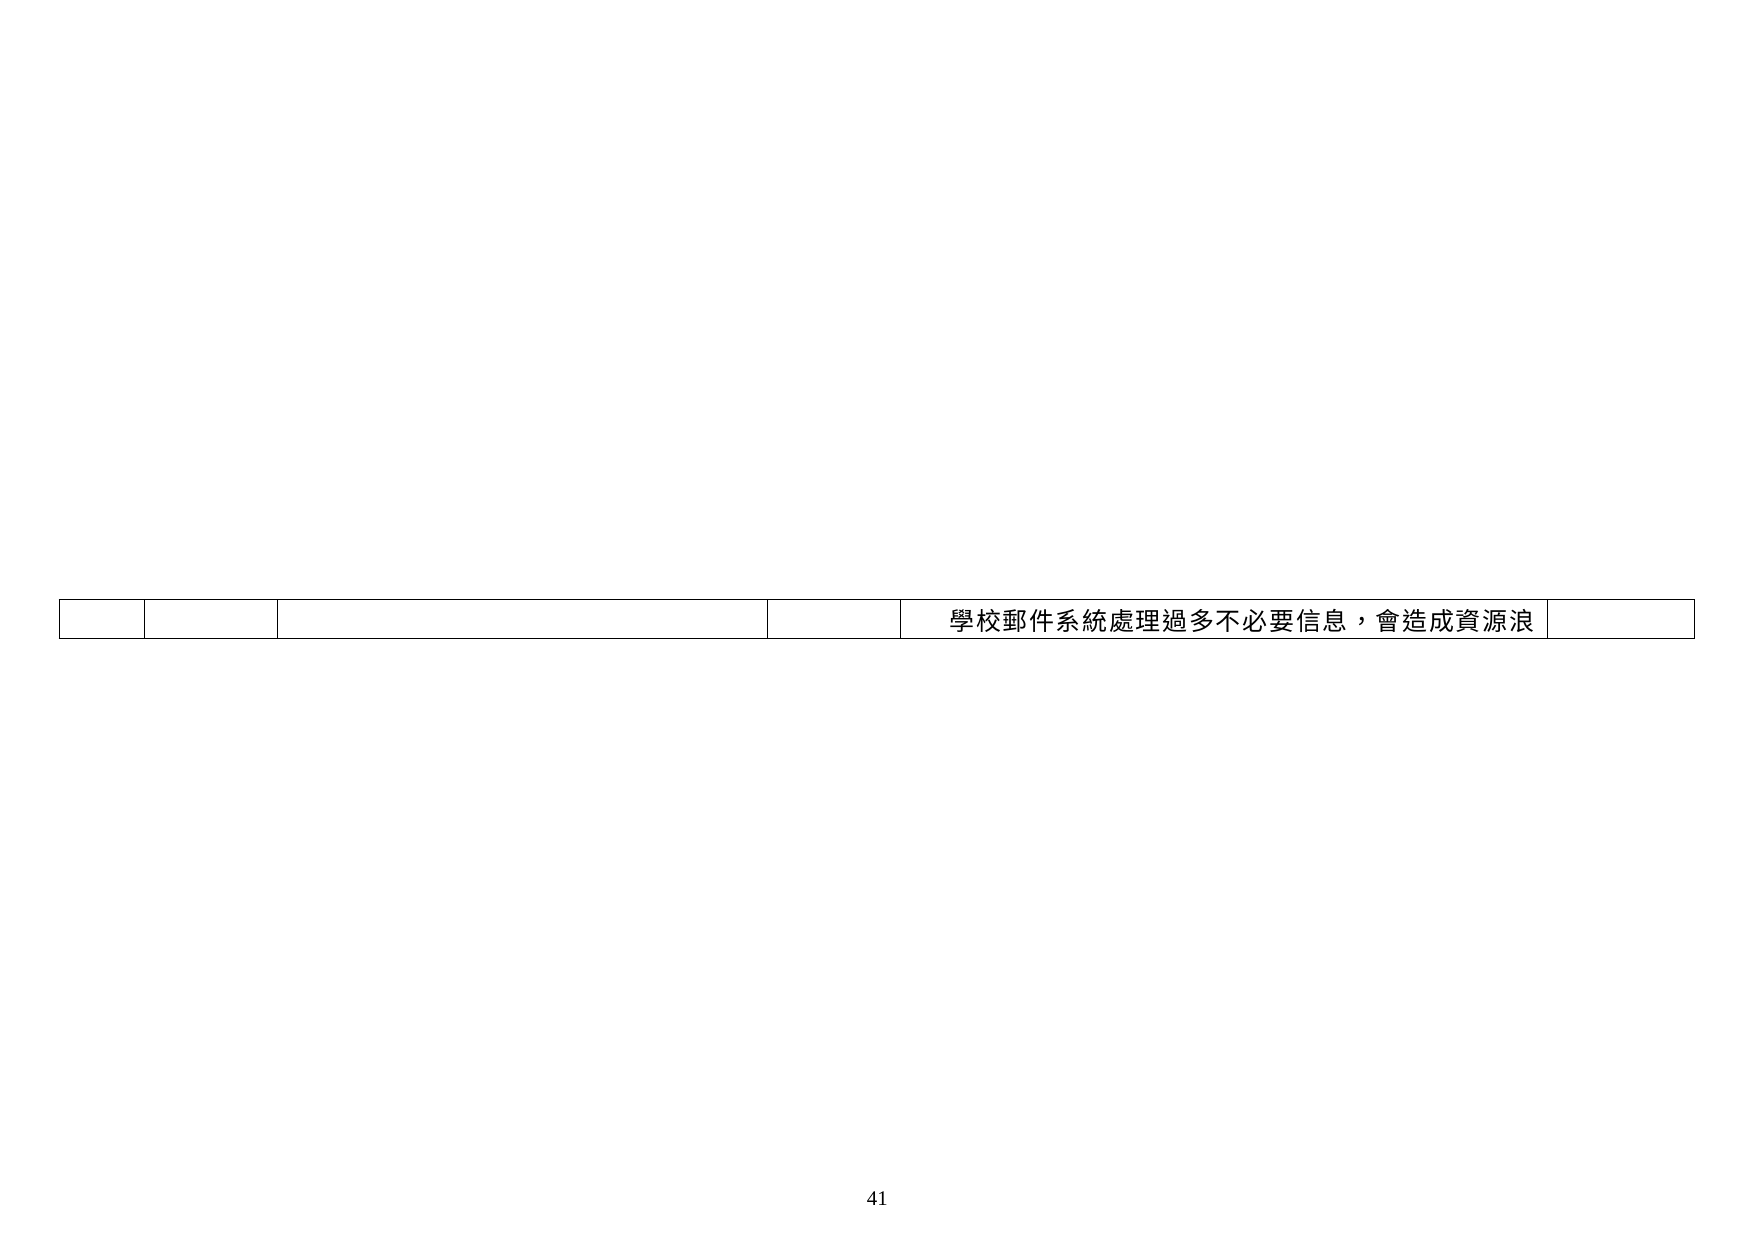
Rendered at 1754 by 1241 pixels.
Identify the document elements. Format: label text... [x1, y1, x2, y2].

table_cell [278, 600, 767, 638]
table_cell [145, 600, 277, 638]
table_cell [1548, 600, 1694, 638]
table_cell 資訊處回覆： 經釐清，同學反應的問題為就業博覽會經公告於iTouch系統，同學進系統查閱時活動已結束。 已向同學說明：所有新公告如發郵件通知，一則信箱會出現過多信息，造成同學過濾信息時之困擾。一則學校郵件系統處理過多不必要信息，會造成資源浪費。 職涯發展處回覆： 針對同學對於本次2026就業博覽會宣傳的相關意見，職涯發展處說明如下： 本處於活動前已透過多元管道進行宣傳，包含自2026年2月23日起，於校門口及鐘塔大草皮旁設置活動truss，並於校內燈座懸掛40對活動燈旗，以提升校園整體能見度；同時於2月底於中原大學官網跑馬燈上架主視覺宣傳圖，並於2月11日於職涯發展處官網「最新消息」公告活動資訊。此外，亦於3月9日透過iTouch平台公告，並以校內大量發信系統寄送宣傳信件至全校學生信箱。 [901, 600, 1547, 638]
table_cell [768, 600, 900, 638]
table_cell [60, 600, 144, 638]
